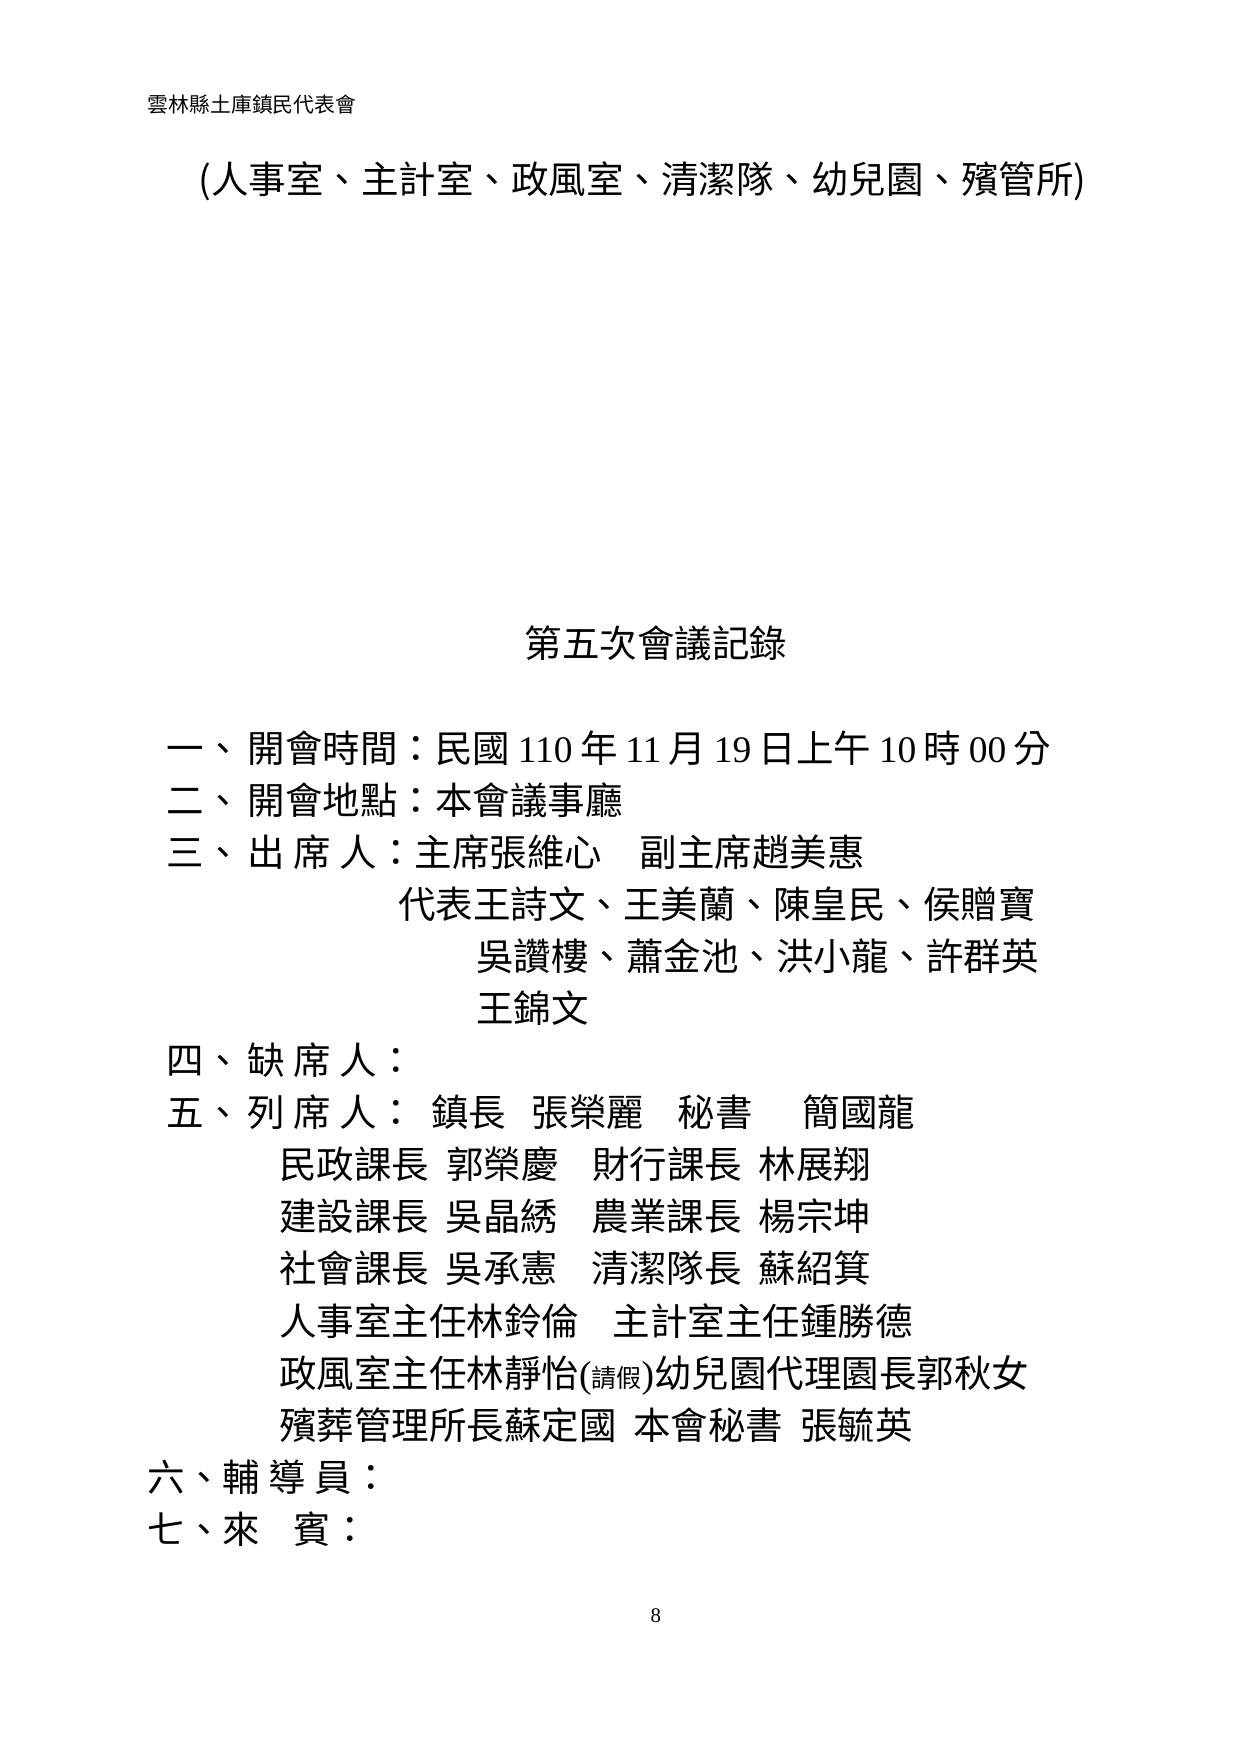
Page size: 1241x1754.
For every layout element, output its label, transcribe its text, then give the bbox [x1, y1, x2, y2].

text (人事室、主計室、政風室、清潔隊、幼兒園、殯管所) [148, 150, 1163, 204]
text 六、輔 導 員： [148, 1449, 1163, 1502]
list 開會時間：民國110年11月19日上午10時00分 [166, 720, 1163, 772]
text 七、來 賓： [148, 1502, 1163, 1554]
text 政風室主任林靜怡(請假)幼兒園代理園長郭秋女 [148, 1345, 1163, 1397]
text 人事室主任林鈴倫 主計室主任鍾勝德 [148, 1293, 1163, 1345]
text 殯葬管理所長蘇定國 本會秘書 張毓英 [148, 1397, 1163, 1449]
list 列 席 人： 鎮長 張榮麗 秘書 簡國龍 [166, 1085, 1163, 1137]
text 代表王詩文、王美蘭、陳皇民、侯贈寶 [148, 877, 1163, 929]
text 建設課長 吳晶綉 農業課長 楊宗坤 [148, 1189, 1163, 1241]
text 王錦文 [448, 981, 1163, 1033]
list 缺 席 人： [166, 1033, 1163, 1085]
text 民政課長 郭榮慶 財行課長 林展翔 [148, 1137, 1163, 1189]
list 出 席 人：主席張維心 副主席趙美惠 [166, 824, 1163, 877]
text 吳讚樓、蕭金池、洪小龍、許群英 [448, 929, 1163, 981]
text 社會課長 吳承憲 清潔隊長 蘇紹箕 [148, 1241, 1163, 1293]
list 開會地點：本會議事廳 [166, 772, 1163, 824]
text 第五次會議記錄 [148, 616, 1163, 668]
